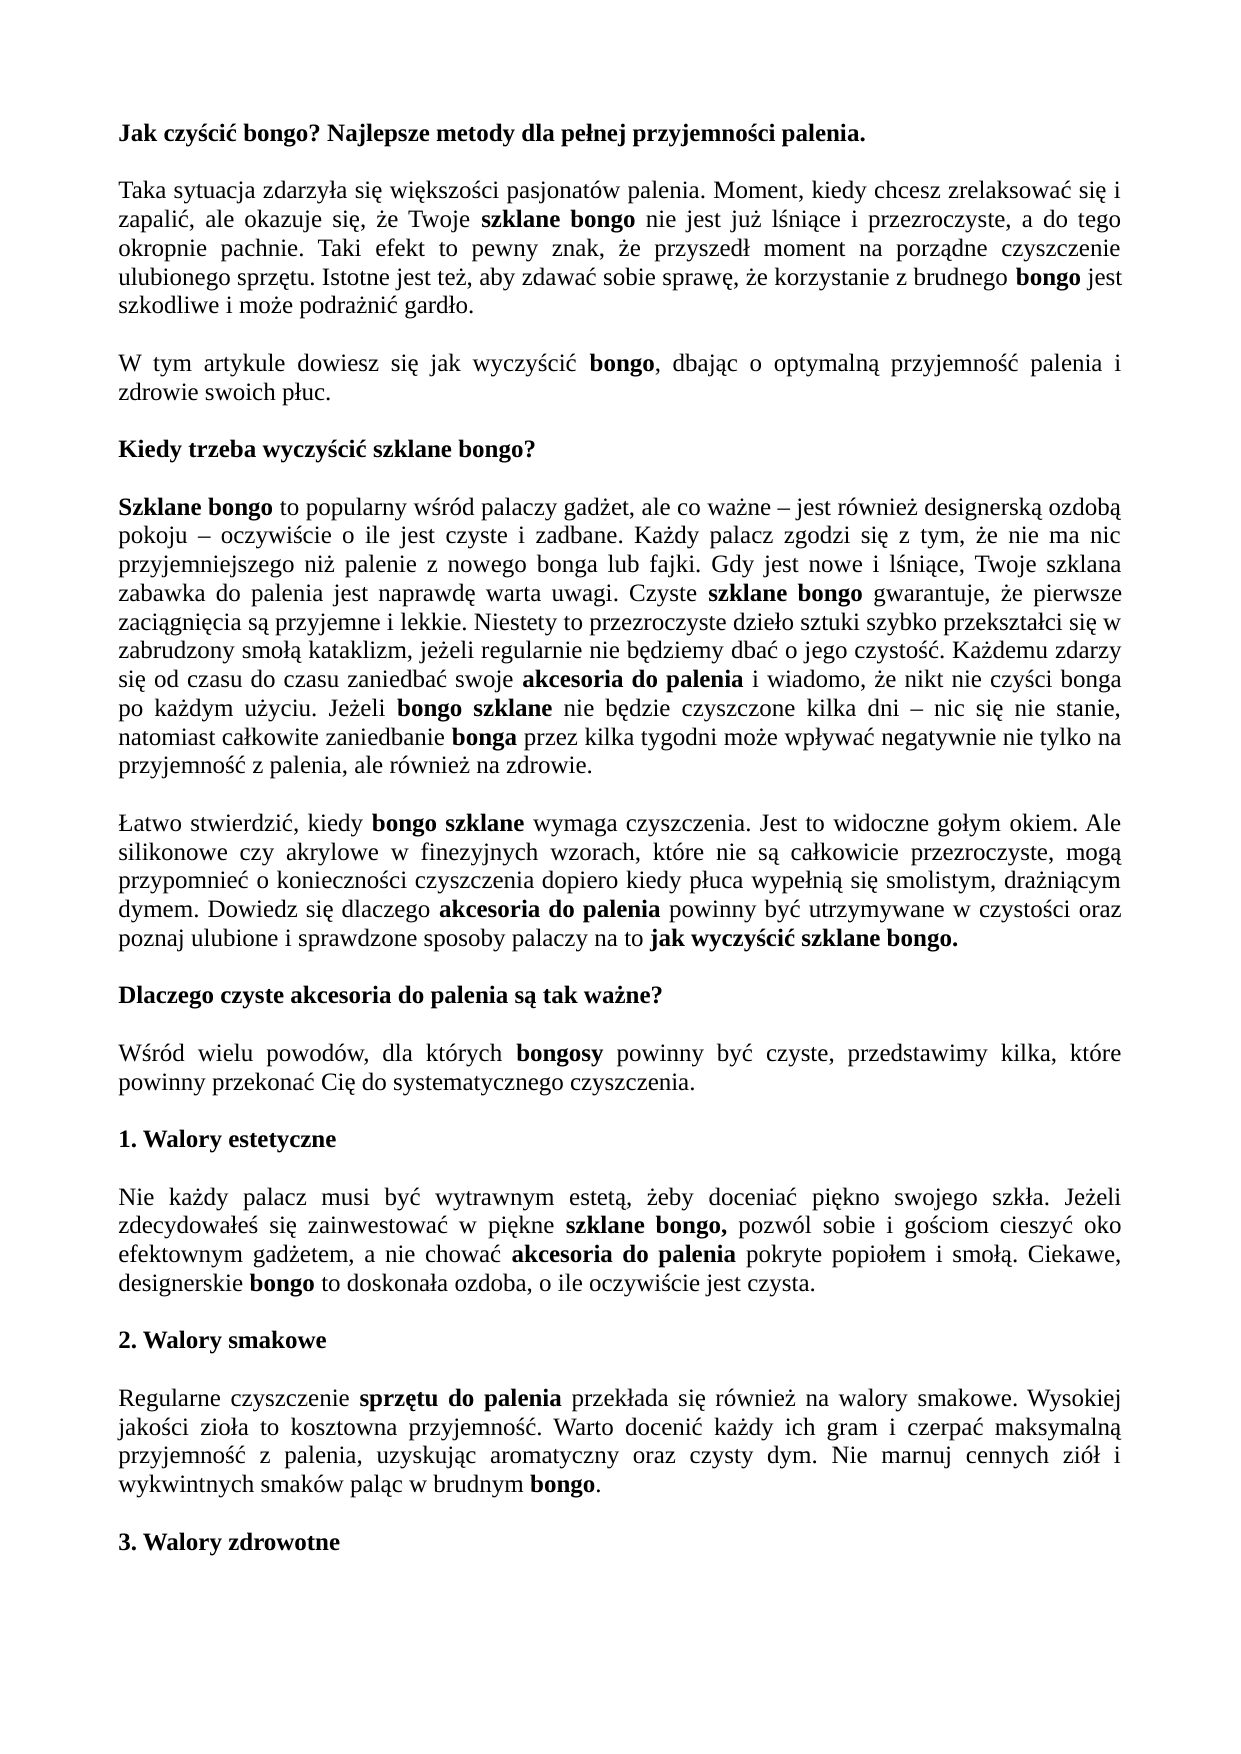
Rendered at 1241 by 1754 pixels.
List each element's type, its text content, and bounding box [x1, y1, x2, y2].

text 2. Walory smakowe [118, 1326, 1122, 1354]
text Jak czyścić bongo? Najlepsze metody dla pełnej przyjemności palenia. [118, 118, 1122, 147]
text Nie każdy palacz musi być wytrawnym estetą, żeby doceniać piękno swojego szkła. Jeżeli zdecydowałeś się zainwestować w piękne szklane bongo, pozwól sobie i gościom cieszyć oko efektownym gadżetem, a nie chować akcesoria do palenia pokryte popiołem i smołą. Ciekawe, designerskie bongo to doskonała ozdoba, o ile oczywiście jest czysta. [118, 1182, 1122, 1297]
text Wśród wielu powodów, dla których bongosy powinny być czyste, przedstawimy kilka, które powinny przekonać Cię do systematycznego czyszczenia. [118, 1038, 1122, 1096]
text 1. Walory estetyczne [118, 1124, 1122, 1153]
text Łatwo stwierdzić, kiedy bongo szklane wymaga czyszczenia. Jest to widoczne gołym okiem. Ale silikonowe czy akrylowe w finezyjnych wzorach, które nie są całkowicie przezroczyste, mogą przypomnieć o konieczności czyszczenia dopiero kiedy płuca wypełnią się smolistym, drażniącym dymem. Dowiedz się dlaczego akcesoria do palenia powinny być utrzymywane w czystości oraz poznaj ulubione i sprawdzone sposoby palaczy na to jak wyczyścić szklane bongo. [118, 808, 1122, 952]
text Taka sytuacja zdarzyła się większości pasjonatów palenia. Moment, kiedy chcesz zrelaksować się i zapalić, ale okazuje się, że Twoje szklane bongo nie jest już lśniące i przezroczyste, a do tego okropnie pachnie. Taki efekt to pewny znak, że przyszedł moment na porządne czyszczenie ulubionego sprzętu. Istotne jest też, aby zdawać sobie sprawę, że korzystanie z brudnego bongo jest szkodliwe i może podrażnić gardło. [118, 176, 1122, 319]
text Kiedy trzeba wyczyścić szklane bongo? [118, 434, 1122, 463]
text Regularne czyszczenie sprzętu do palenia przekłada się również na walory smakowe. Wysokiej jakości zioła to kosztowna przyjemność. Warto docenić każdy ich gram i czerpać maksymalną przyjemność z palenia, uzyskując aromatyczny oraz czysty dym. Nie marnuj cennych ziół i wykwintnych smaków paląc w brudnym bongo. [118, 1383, 1122, 1498]
text W tym artykule dowiesz się jak wyczyścić bongo, dbając o optymalną przyjemność palenia i zdrowie swoich płuc. [118, 348, 1122, 406]
text Szklane bongo to popularny wśród palaczy gadżet, ale co ważne – jest również designerską ozdobą pokoju – oczywiście o ile jest czyste i zadbane. Każdy palacz zgodzi się z tym, że nie ma nic przyjemniejszego niż palenie z nowego bonga lub fajki. Gdy jest nowe i lśniące, Twoje szklana zabawka do palenia jest naprawdę warta uwagi. Czyste szklane bongo gwarantuje, że pierwsze zaciągnięcia są przyjemne i lekkie. Niestety to przezroczyste dzieło sztuki szybko przekształci się w zabrudzony smołą kataklizm, jeżeli regularnie nie będziemy dbać o jego czystość. Każdemu zdarzy się od czasu do czasu zaniedbać swoje akcesoria do palenia i wiadomo, że nikt nie czyści bonga po każdym użyciu. Jeżeli bongo szklane nie będzie czyszczone kilka dni – nic się nie stanie, natomiast całkowite zaniedbanie bonga przez kilka tygodni może wpływać negatywnie nie tylko na przyjemność z palenia, ale również na zdrowie. [118, 492, 1122, 779]
text 3. Walory zdrowotne [118, 1527, 1122, 1556]
text Dlaczego czyste akcesoria do palenia są tak ważne? [118, 981, 1122, 1009]
